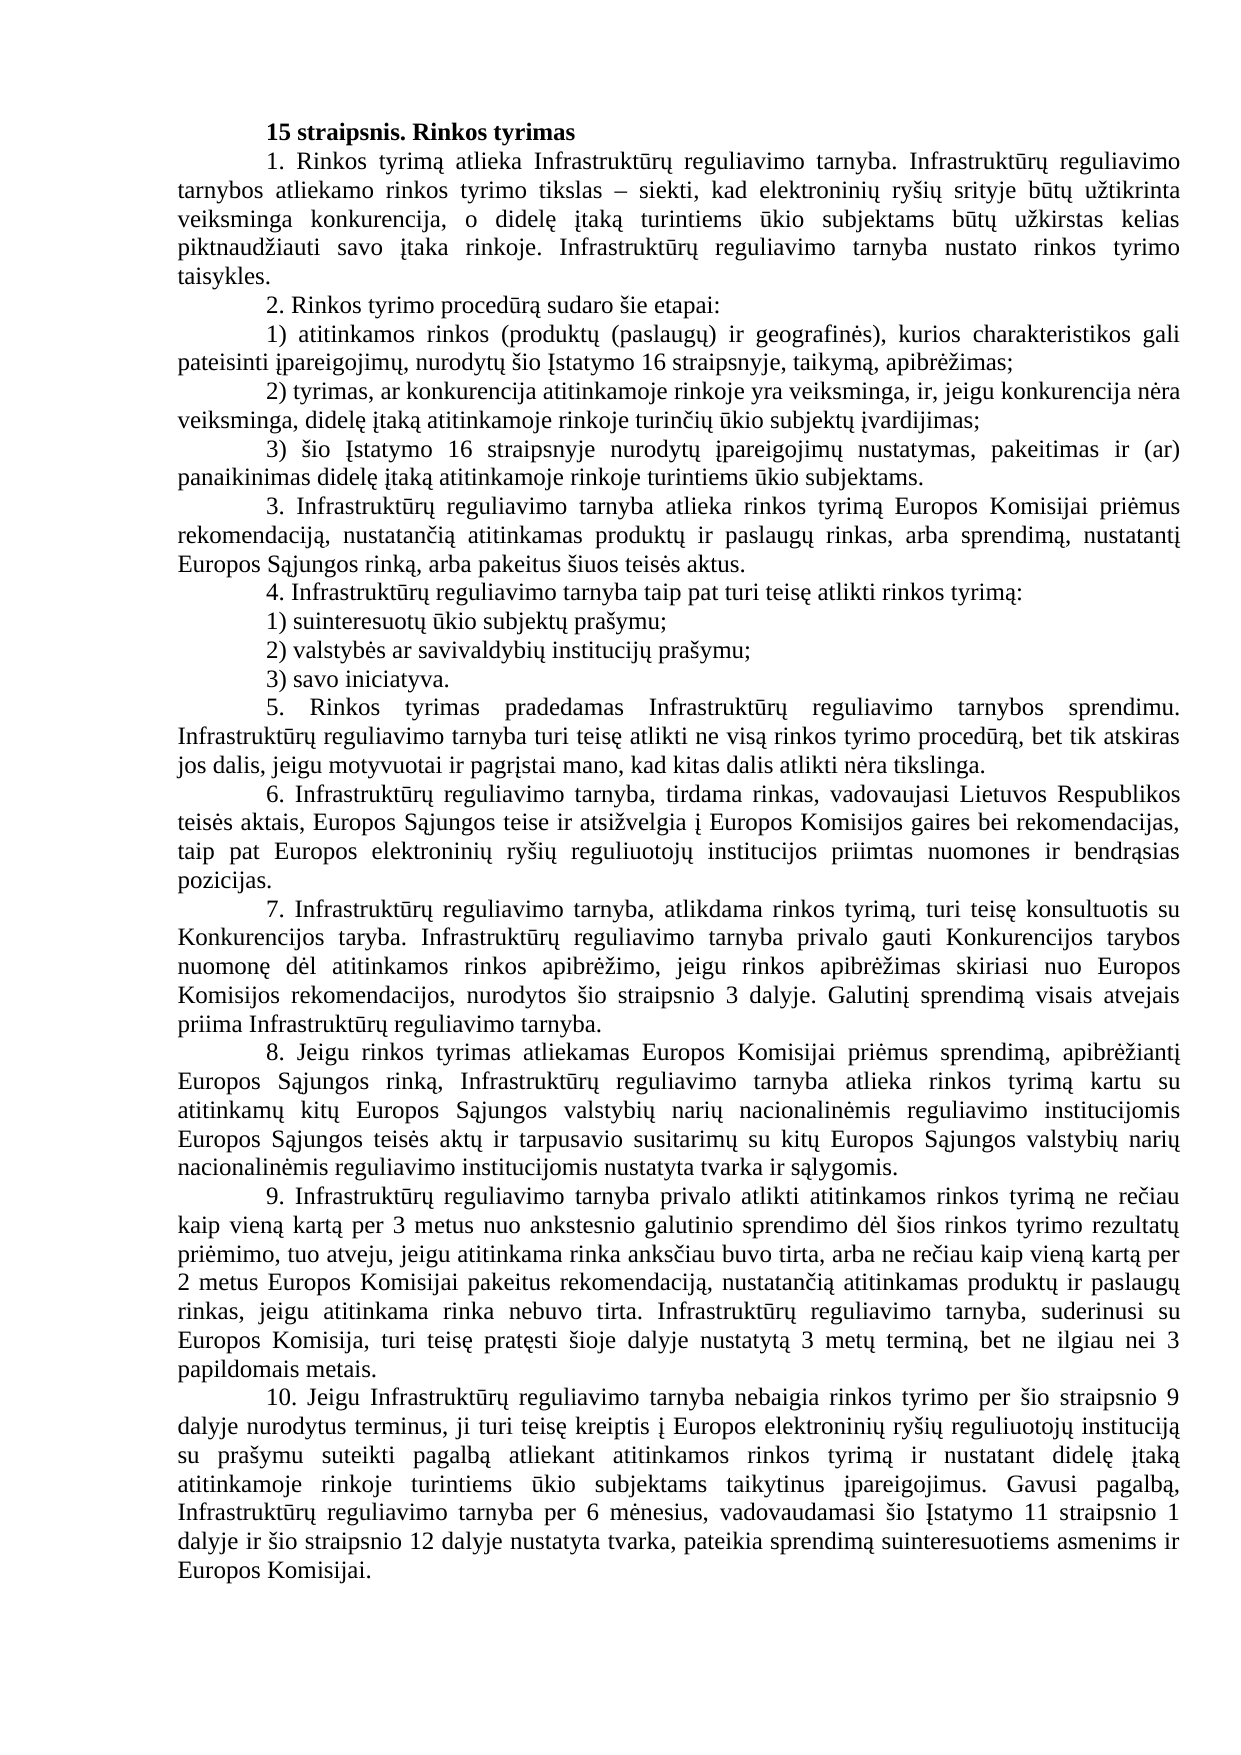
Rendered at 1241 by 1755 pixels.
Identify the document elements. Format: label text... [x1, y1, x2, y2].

text 15 straipsnis. Rinkos tyrimas [177, 117, 1181, 146]
text 1. Rinkos tyrimą atlieka Infrastruktūrų reguliavimo tarnyba. Infrastruktūrų reguliavimo tarnybos atliekamo rinkos tyrimo tikslas – siekti, kad elektroninių ryšių srityje būtų užtikrinta veiksminga konkurencija, o didelę įtaką turintiems ūkio subjektams būtų užkirstas kelias piktnaudžiauti savo įtaka rinkoje. Infrastruktūrų reguliavimo tarnyba nustato rinkos tyrimo taisykles. [177, 146, 1181, 290]
text 7. Infrastruktūrų reguliavimo tarnyba, atlikdama rinkos tyrimą, turi teisę konsultuotis su Konkurencijos taryba. Infrastruktūrų reguliavimo tarnyba privalo gauti Konkurencijos tarybos nuomonę dėl atitinkamos rinkos apibrėžimo, jeigu rinkos apibrėžimas skiriasi nuo Europos Komisijos rekomendacijos, nurodytos šio straipsnio 3 dalyje. Galutinį sprendimą visais atvejais priima Infrastruktūrų reguliavimo tarnyba. [177, 894, 1181, 1037]
text 2) tyrimas, ar konkurencija atitinkamoje rinkoje yra veiksminga, ir, jeigu konkurencija nėra veiksminga, didelę įtaką atitinkamoje rinkoje turinčių ūkio subjektų įvardijimas; [177, 376, 1181, 434]
text 3. Infrastruktūrų reguliavimo tarnyba atlieka rinkos tyrimą Europos Komisijai priėmus rekomendaciją, nustatančią atitinkamas produktų ir paslaugų rinkas, arba sprendimą, nustatantį Europos Sąjungos rinką, arba pakeitus šiuos teisės aktus. [177, 491, 1181, 577]
text 3) savo iniciatyva. [177, 664, 1181, 692]
text 1) atitinkamos rinkos (produktų (paslaugų) ir geografinės), kurios charakteristikos gali pateisinti įpareigojimų, nurodytų šio Įstatymo 16 straipsnyje, taikymą, apibrėžimas; [177, 319, 1181, 376]
text 2. Rinkos tyrimo procedūrą sudaro šie etapai: [177, 290, 1181, 319]
text 1) suinteresuotų ūkio subjektų prašymu; [177, 606, 1181, 635]
text 3) šio Įstatymo 16 straipsnyje nurodytų įpareigojimų nustatymas, pakeitimas ir (ar) panaikinimas didelę įtaką atitinkamoje rinkoje turintiems ūkio subjektams. [177, 434, 1181, 491]
text 10. Jeigu Infrastruktūrų reguliavimo tarnyba nebaigia rinkos tyrimo per šio straipsnio 9 dalyje nurodytus terminus, ji turi teisę kreiptis į Europos elektroninių ryšių reguliuotojų instituciją su prašymu suteikti pagalbą atliekant atitinkamos rinkos tyrimą ir nustatant didelę įtaką atitinkamoje rinkoje turintiems ūkio subjektams taikytinus įpareigojimus. Gavusi pagalbą, Infrastruktūrų reguliavimo tarnyba per 6 mėnesius, vadovaudamasi šio Įstatymo 11 straipsnio 1 dalyje ir šio straipsnio 12 dalyje nustatyta tvarka, pateikia sprendimą suinteresuotiems asmenims ir Europos Komisijai. [177, 1382, 1181, 1584]
text 4. Infrastruktūrų reguliavimo tarnyba taip pat turi teisę atlikti rinkos tyrimą: [177, 577, 1181, 606]
text 2) valstybės ar savivaldybių institucijų prašymu; [177, 635, 1181, 664]
text 8. Jeigu rinkos tyrimas atliekamas Europos Komisijai priėmus sprendimą, apibrėžiantį Europos Sąjungos rinką, Infrastruktūrų reguliavimo tarnyba atlieka rinkos tyrimą kartu su atitinkamų kitų Europos Sąjungos valstybių narių nacionalinėmis reguliavimo institucijomis Europos Sąjungos teisės aktų ir tarpusavio susitarimų su kitų Europos Sąjungos valstybių narių nacionalinėmis reguliavimo institucijomis nustatyta tvarka ir sąlygomis. [177, 1037, 1181, 1181]
text 6. Infrastruktūrų reguliavimo tarnyba, tirdama rinkas, vadovaujasi Lietuvos Respublikos teisės aktais, Europos Sąjungos teise ir atsižvelgia į Europos Komisijos gaires bei rekomendacijas, taip pat Europos elektroninių ryšių reguliuotojų institucijos priimtas nuomones ir bendrąsias pozicijas. [177, 779, 1181, 894]
text 5. Rinkos tyrimas pradedamas Infrastruktūrų reguliavimo tarnybos sprendimu. Infrastruktūrų reguliavimo tarnyba turi teisę atlikti ne visą rinkos tyrimo procedūrą, bet tik atskiras jos dalis, jeigu motyvuotai ir pagrįstai mano, kad kitas dalis atlikti nėra tikslinga. [177, 692, 1181, 779]
text 9. Infrastruktūrų reguliavimo tarnyba privalo atlikti atitinkamos rinkos tyrimą ne rečiau kaip vieną kartą per 3 metus nuo ankstesnio galutinio sprendimo dėl šios rinkos tyrimo rezultatų priėmimo, tuo atveju, jeigu atitinkama rinka anksčiau buvo tirta, arba ne rečiau kaip vieną kartą per 2 metus Europos Komisijai pakeitus rekomendaciją, nustatančią atitinkamas produktų ir paslaugų rinkas, jeigu atitinkama rinka nebuvo tirta. Infrastruktūrų reguliavimo tarnyba, suderinusi su Europos Komisija, turi teisę pratęsti šioje dalyje nustatytą 3 metų terminą, bet ne ilgiau nei 3 papildomais metais. [177, 1181, 1181, 1382]
